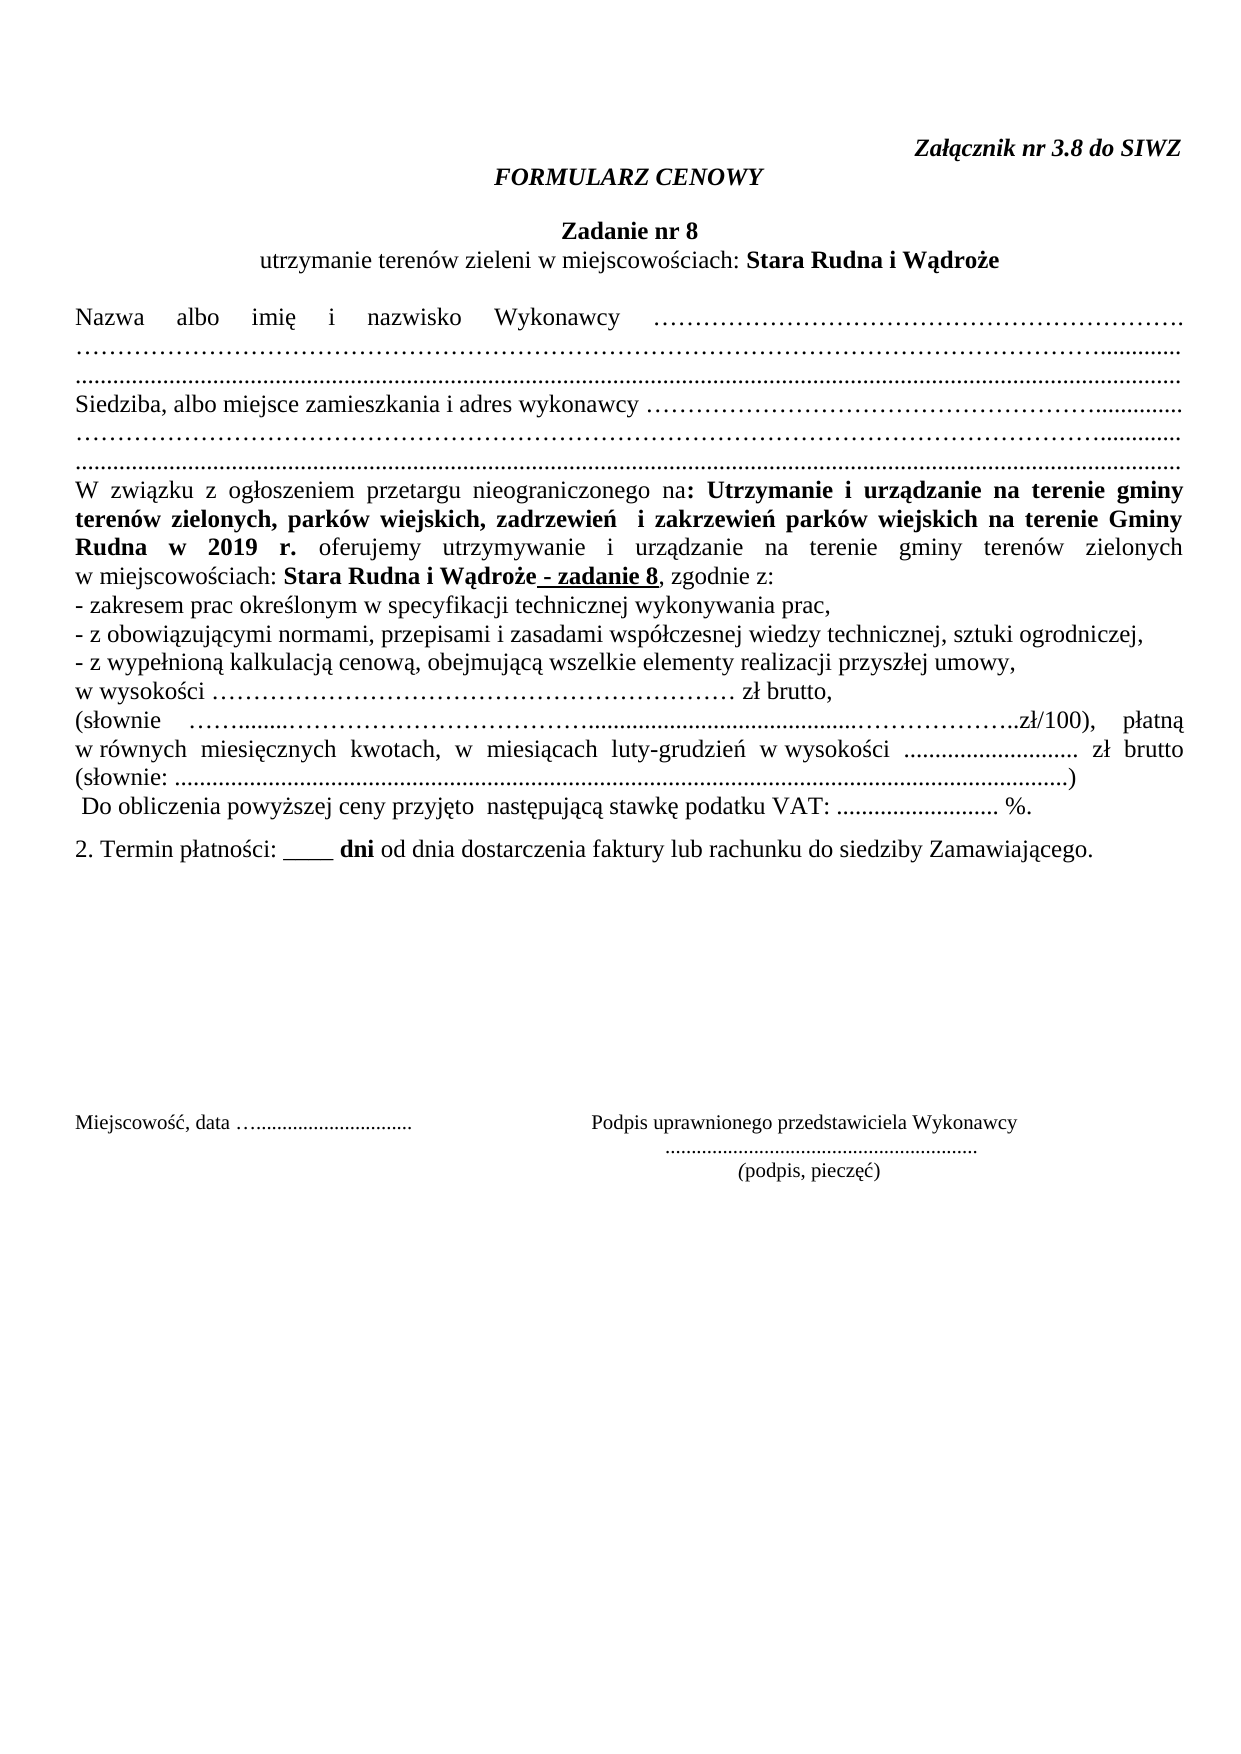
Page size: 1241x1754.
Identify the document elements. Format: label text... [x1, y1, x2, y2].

text Zadanie nr 8 [75, 216, 1184, 245]
text Do obliczenia powyższej ceny przyjęto następującą stawkę podatku VAT: .......................... %. [75, 791, 1184, 820]
text (słownie ……........………………………………...........................................………………..zł/100), płatną w równych miesięcznych kwotach, w miesiącach luty-grudzień w wysokości ............................ zł brutto (słownie: ...............................................................................................................................................) [75, 705, 1184, 791]
text (podpis, pieczęć) [75, 1158, 1240, 1182]
text Nazwa albo imię i nazwisko Wykonawcy ………………………………………………………. …………………………………………………………………………………………………………….............................................................................................................................................................................................. [75, 302, 1184, 389]
text 2. Termin płatności: ____ dni od dnia dostarczenia faktury lub rachunku do siedziby Zamawiającego. [75, 834, 1184, 863]
subtitle FORMULARZ CENOWY [75, 162, 1184, 191]
text …………………………………………………………………………………………………………….............................................................................................................................................................................................. [75, 417, 1184, 475]
text Siedziba, albo miejsce zamieszkania i adres wykonawcy ……………………………………………….............. [75, 389, 1184, 417]
text Miejscowość, data ….............................. Podpis uprawnionego przedstawiciela Wykonawcy [75, 1110, 1184, 1134]
text - zakresem prac określonym w specyfikacji technicznej wykonywania prac, [75, 590, 1184, 619]
text - z wypełnioną kalkulacją cenową, obejmującą wszelkie elementy realizacji przyszłej umowy, [75, 647, 1184, 676]
text - z obowiązującymi normami, przepisami i zasadami współczesnej wiedzy technicznej, sztuki ogrodniczej, [75, 619, 1184, 647]
text w wysokości ……………………………………………………… zł brutto, [75, 676, 1184, 705]
text utrzymanie terenów zieleni w miejscowościach: Stara Rudna i Wądroże [75, 245, 1184, 274]
text W związku z ogłoszeniem przetargu nieograniczonego na: Utrzymanie i urządzanie na terenie gminy terenów zielonych, parków wiejskich, zadrzewień i zakrzewień parków wiejskich na terenie Gminy Rudna w 2019 r. oferujemy utrzymywanie i urządzanie na terenie gminy terenów zielonych w miejscowościach: Stara Rudna i Wądroże - zadanie 8, zgodnie z: [75, 475, 1184, 590]
subtitle Załącznik nr 3.8 do SIWZ [75, 133, 1184, 162]
text ............................................................ [75, 1134, 1184, 1158]
